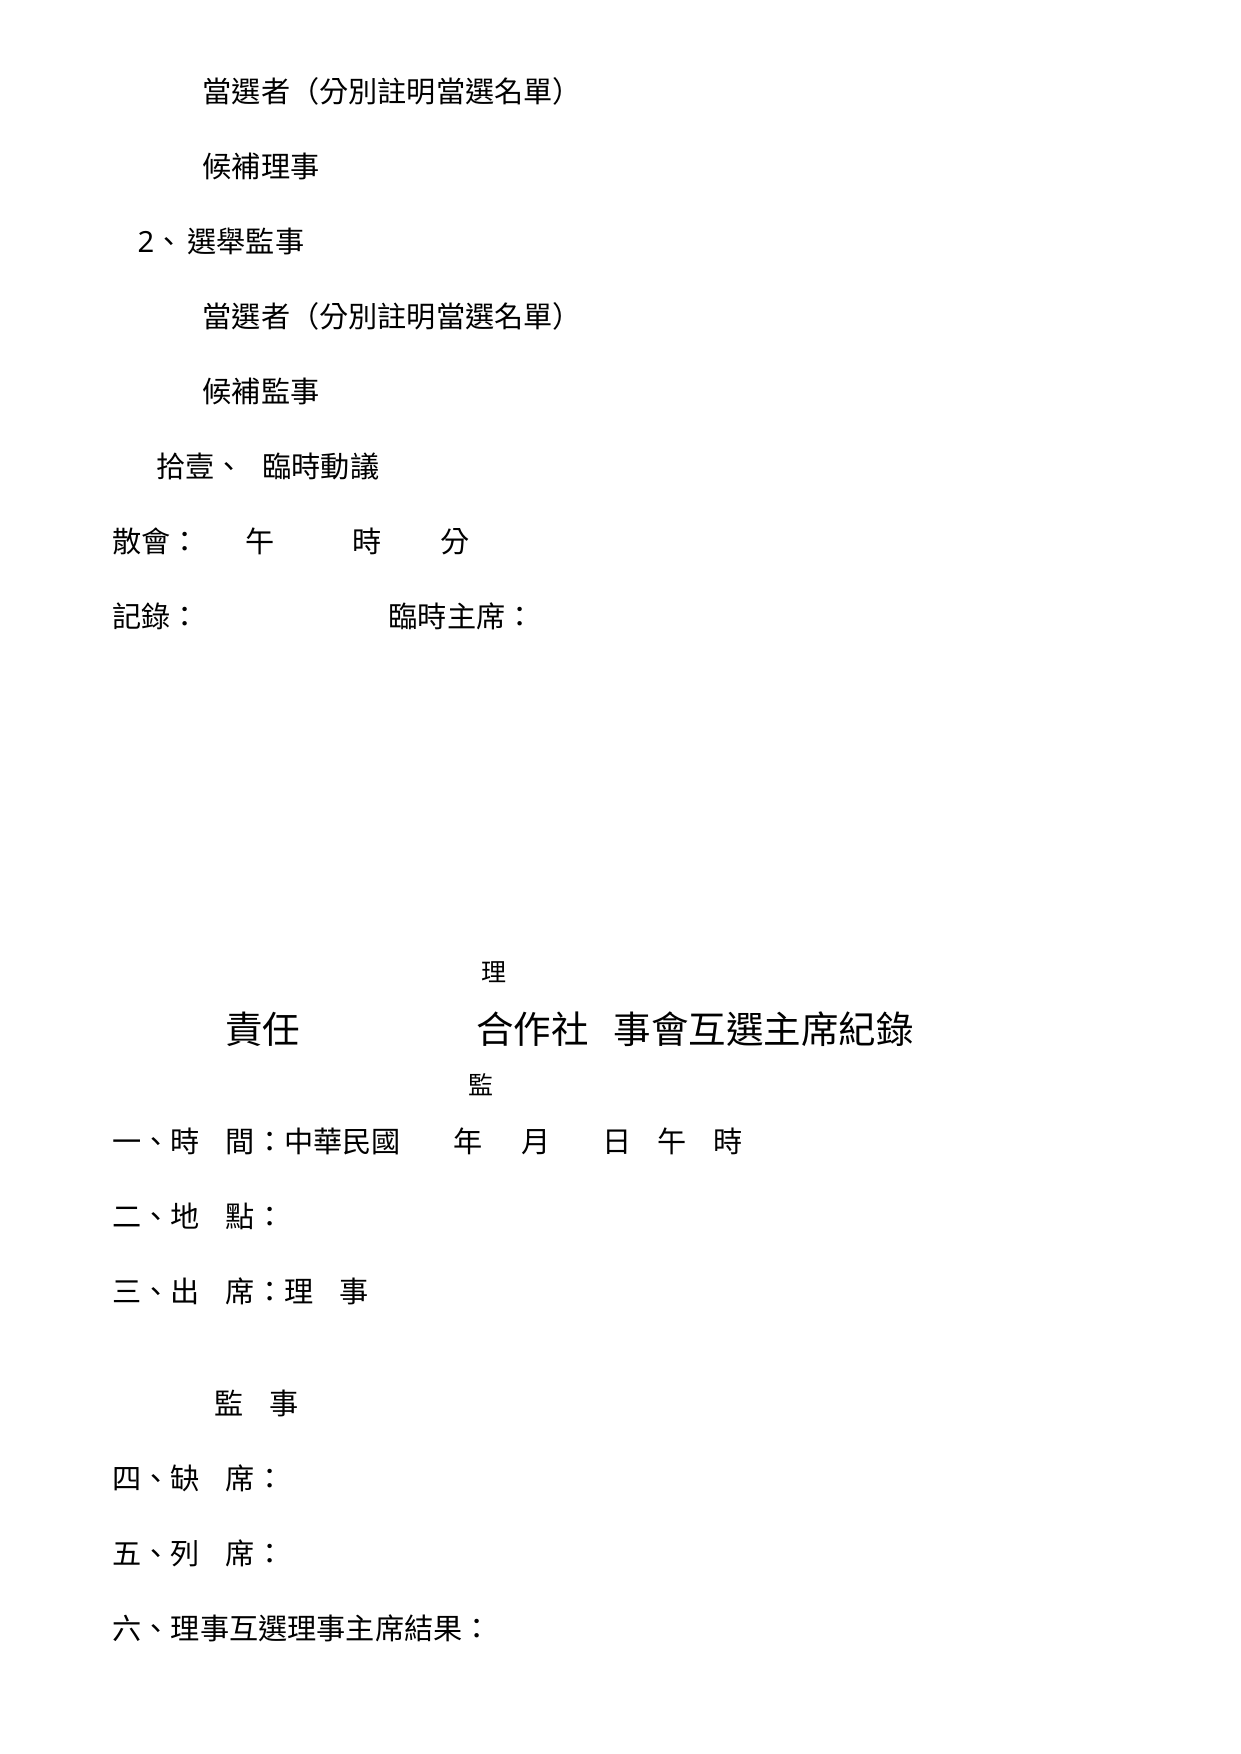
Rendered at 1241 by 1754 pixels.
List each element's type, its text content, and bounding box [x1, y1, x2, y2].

text 監 [112, 1064, 1169, 1102]
text 散會： 午 時 分 記錄： 臨時主席： [112, 502, 1169, 652]
list 選舉理事 當選者（分別註明當選名單） 候補理事 [137, 52, 1169, 202]
list 臨時動議 [156, 427, 1169, 502]
text 四、缺 席： [112, 1439, 1169, 1514]
text 五、列 席： [112, 1514, 1169, 1589]
text 責任 合作社 事會互選主席紀錄 [112, 989, 1169, 1064]
text 三、出 席：理 事 [112, 1252, 1169, 1327]
list 選舉監事 當選者（分別註明當選名單） 候補監事 [137, 202, 1169, 427]
text 二、地 點： [112, 1177, 1169, 1252]
text 理 [112, 952, 1169, 989]
text 監 事 [112, 1364, 1169, 1439]
text 六、理事互選理事主席結果： [112, 1589, 1169, 1664]
text 一、時 間：中華民國 年 月 日 午 時 [112, 1102, 1169, 1177]
